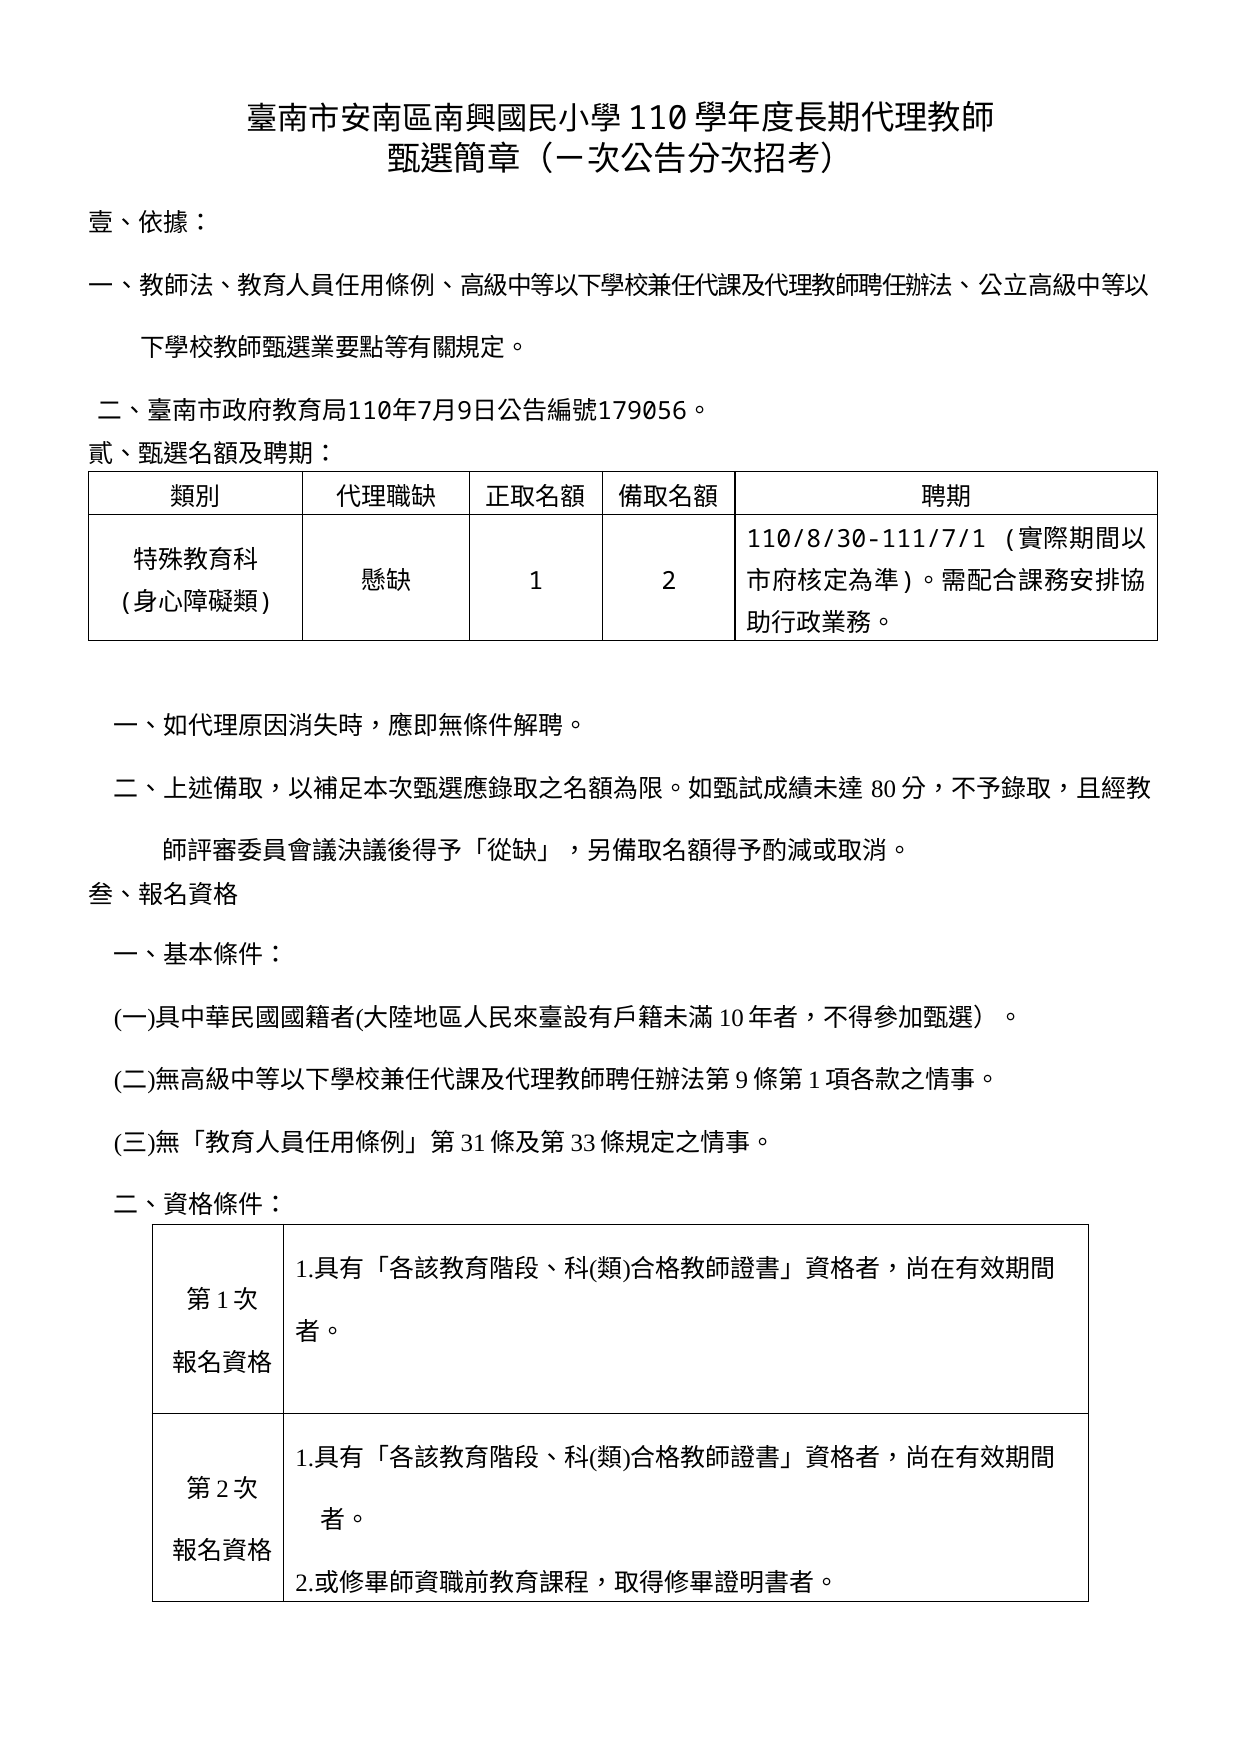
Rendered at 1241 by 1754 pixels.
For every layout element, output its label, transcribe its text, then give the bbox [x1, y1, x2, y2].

text 二、資格條件： [89, 1161, 1152, 1224]
text (三)無「教育人員任用條例」第31條及第33條規定之情事。 [89, 1099, 1152, 1161]
table_header 1.具有「各該教育階段、科(類)合格教師證書」資格者，尚在有效期間者。 [284, 1225, 1088, 1412]
text 一、如代理原因消失時，應即無條件解聘。 [89, 682, 1152, 745]
table_header 代理職缺 [303, 472, 469, 513]
text 貳、甄選名額及聘期： [89, 429, 1152, 471]
text 二、上述備取，以補足本次甄選應錄取之名額為限。如甄試成績未達80分，不予錄取，且經教師評審委員會議決議後得予「從缺」，另備取名額得予酌減或取消。 [114, 745, 1152, 870]
text 甄選簡章（ㄧ次公告分次招考） [89, 137, 1152, 179]
table_header 類別 [89, 472, 302, 513]
table_cell 2 [603, 515, 734, 639]
table_cell 懸缺 [303, 515, 469, 639]
table_cell 第2次 報名資格 [153, 1414, 283, 1601]
text 二、臺南市政府教育局110年7月9日公告編號179056。 [97, 367, 1152, 429]
text (一)具中華民國國籍者(大陸地區人民來臺設有戶籍未滿10年者，不得參加甄選）。 [89, 974, 1152, 1036]
text 臺南市安南區南興國民小學110學年度長期代理教師 [89, 96, 1152, 137]
text (二)無高級中等以下學校兼任代課及代理教師聘任辦法第9條第1項各款之情事。 [89, 1036, 1152, 1099]
table_header 聘期 [736, 472, 1157, 513]
table_header 第1次 報名資格 [153, 1225, 283, 1412]
table_cell 1 [470, 515, 602, 639]
text 一、基本條件： [89, 911, 1152, 974]
table_header 正取名額 [470, 472, 602, 513]
table_cell 110/8/30-111/7/1 (實際期間以市府核定為準)。需配合課務安排協助行政業務。 [736, 515, 1157, 639]
text 一、教師法、教育人員任用條例、高級中等以下學校兼任代課及代理教師聘任辦法、公立高級中等以下學校教師甄選業要點等有關規定。 [89, 242, 1152, 367]
table_header 備取名額 [603, 472, 734, 513]
text 叁、報名資格 [89, 870, 1152, 911]
table_cell 1.具有「各該教育階段、科(類)合格教師證書」資格者，尚在有效期間者。 2.或修畢師資職前教育課程，取得修畢證明書者。 [284, 1414, 1088, 1601]
text 壹、依據： [89, 179, 1152, 242]
table_cell 特殊教育科 (身心障礙類) [89, 515, 302, 639]
